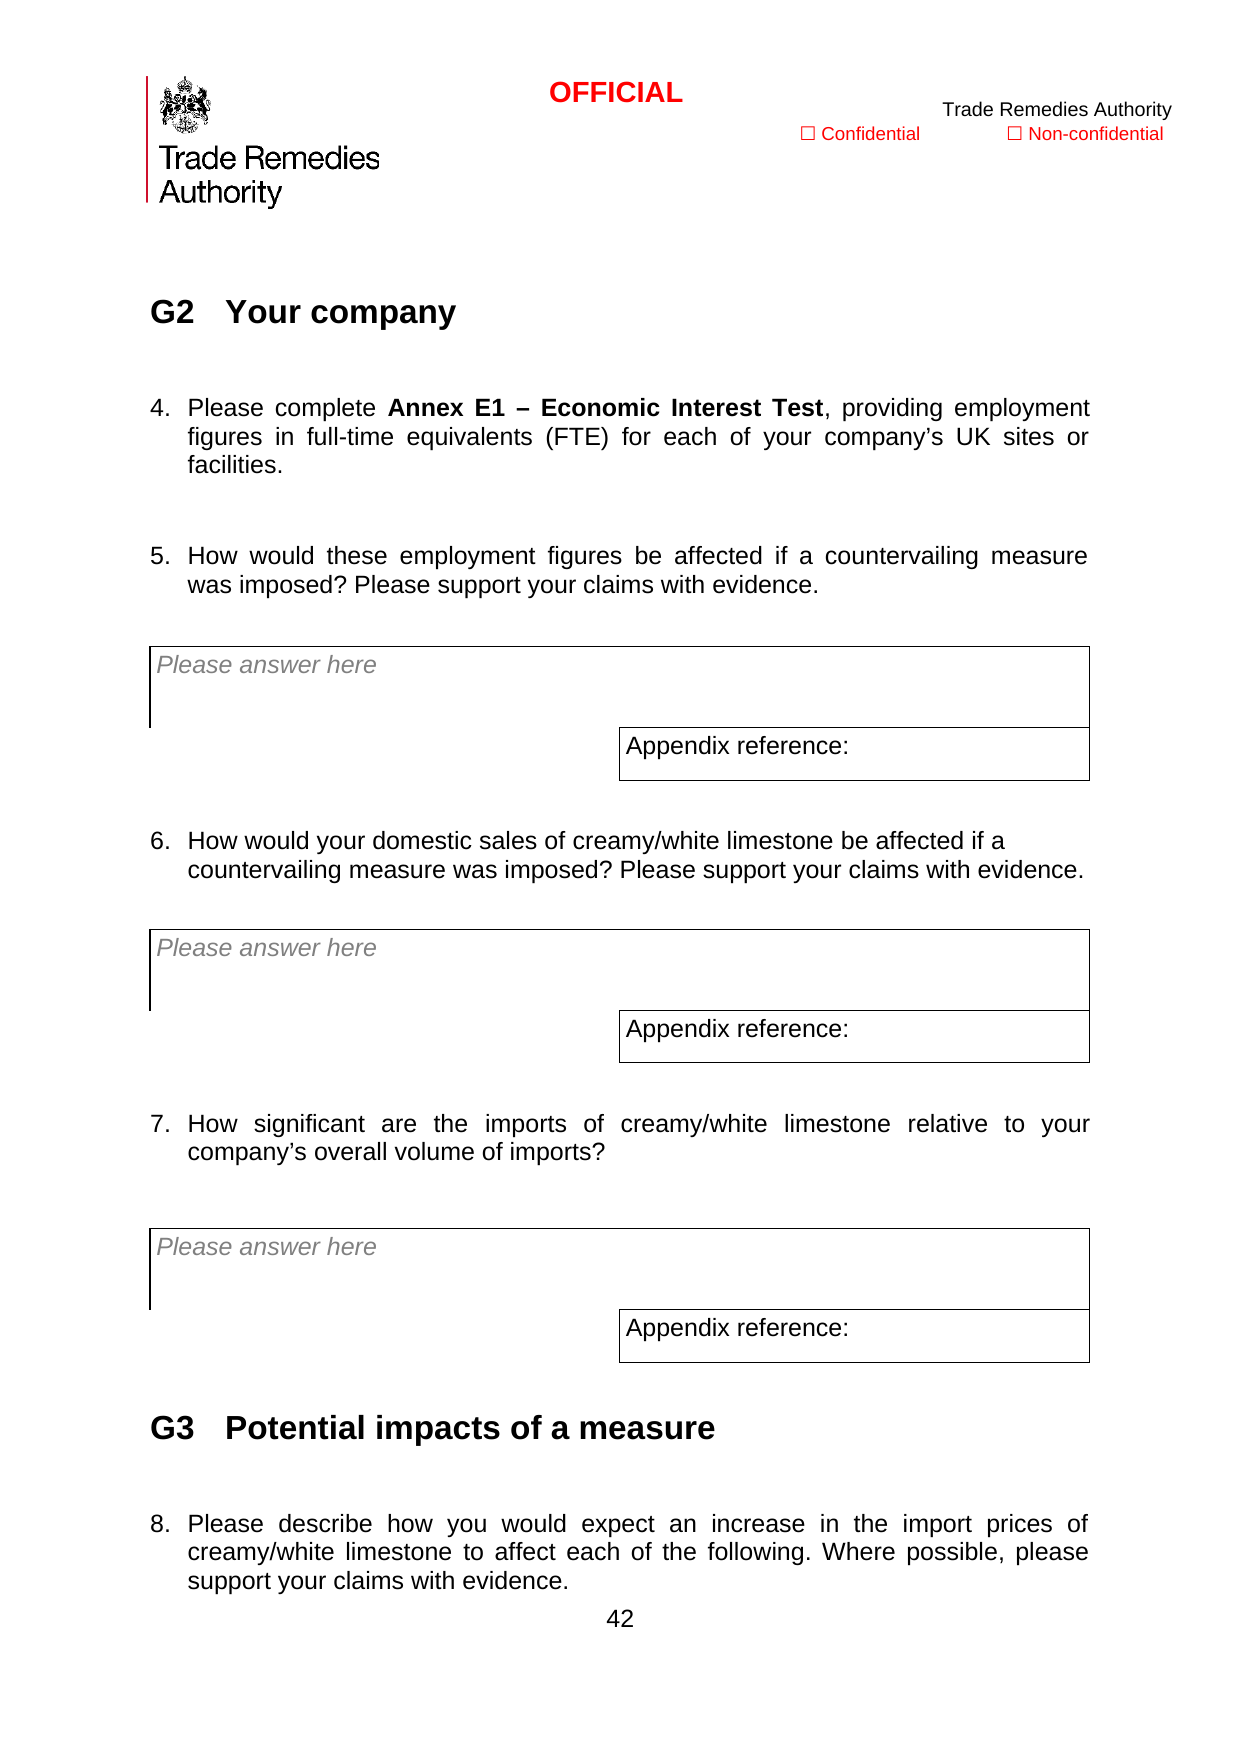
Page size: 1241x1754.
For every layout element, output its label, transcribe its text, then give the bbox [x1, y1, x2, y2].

table_header Please answer here [151, 930, 1089, 1010]
list Please describe how you would expect an increase in the import prices of creamy/white limestone to affect each of the following. Where possible, please support your claims with evidence. [150, 1508, 1090, 1595]
table_cell [150, 1011, 619, 1062]
table_cell Appendix reference: [620, 1310, 1089, 1362]
table_cell Appendix reference: [620, 728, 1089, 779]
subtitle G3 Potential impacts of a measure [150, 1408, 1090, 1446]
table_cell Appendix reference: [620, 1011, 1089, 1062]
table_cell [150, 1310, 619, 1362]
list How would your domestic sales of creamy/white limestone be affected if a countervailing measure was imposed? Please support your claims with evidence. [150, 826, 1090, 883]
table_header Please answer here [151, 647, 1089, 727]
list How would these employment figures be affected if a countervailing measure was imposed? Please support your claims with evidence. [150, 541, 1090, 599]
table_cell [150, 728, 619, 779]
list How significant are the imports of creamy/white limestone relative to your company’s overall volume of imports? [150, 1109, 1090, 1166]
subtitle G2 Your company [150, 292, 1090, 331]
table_header Please answer here [151, 1229, 1089, 1309]
list Please complete Annex E1 – Economic Interest Test, providing employment figures in full-time equivalents (FTE) for each of your company’s UK sites or facilities. [150, 393, 1090, 479]
